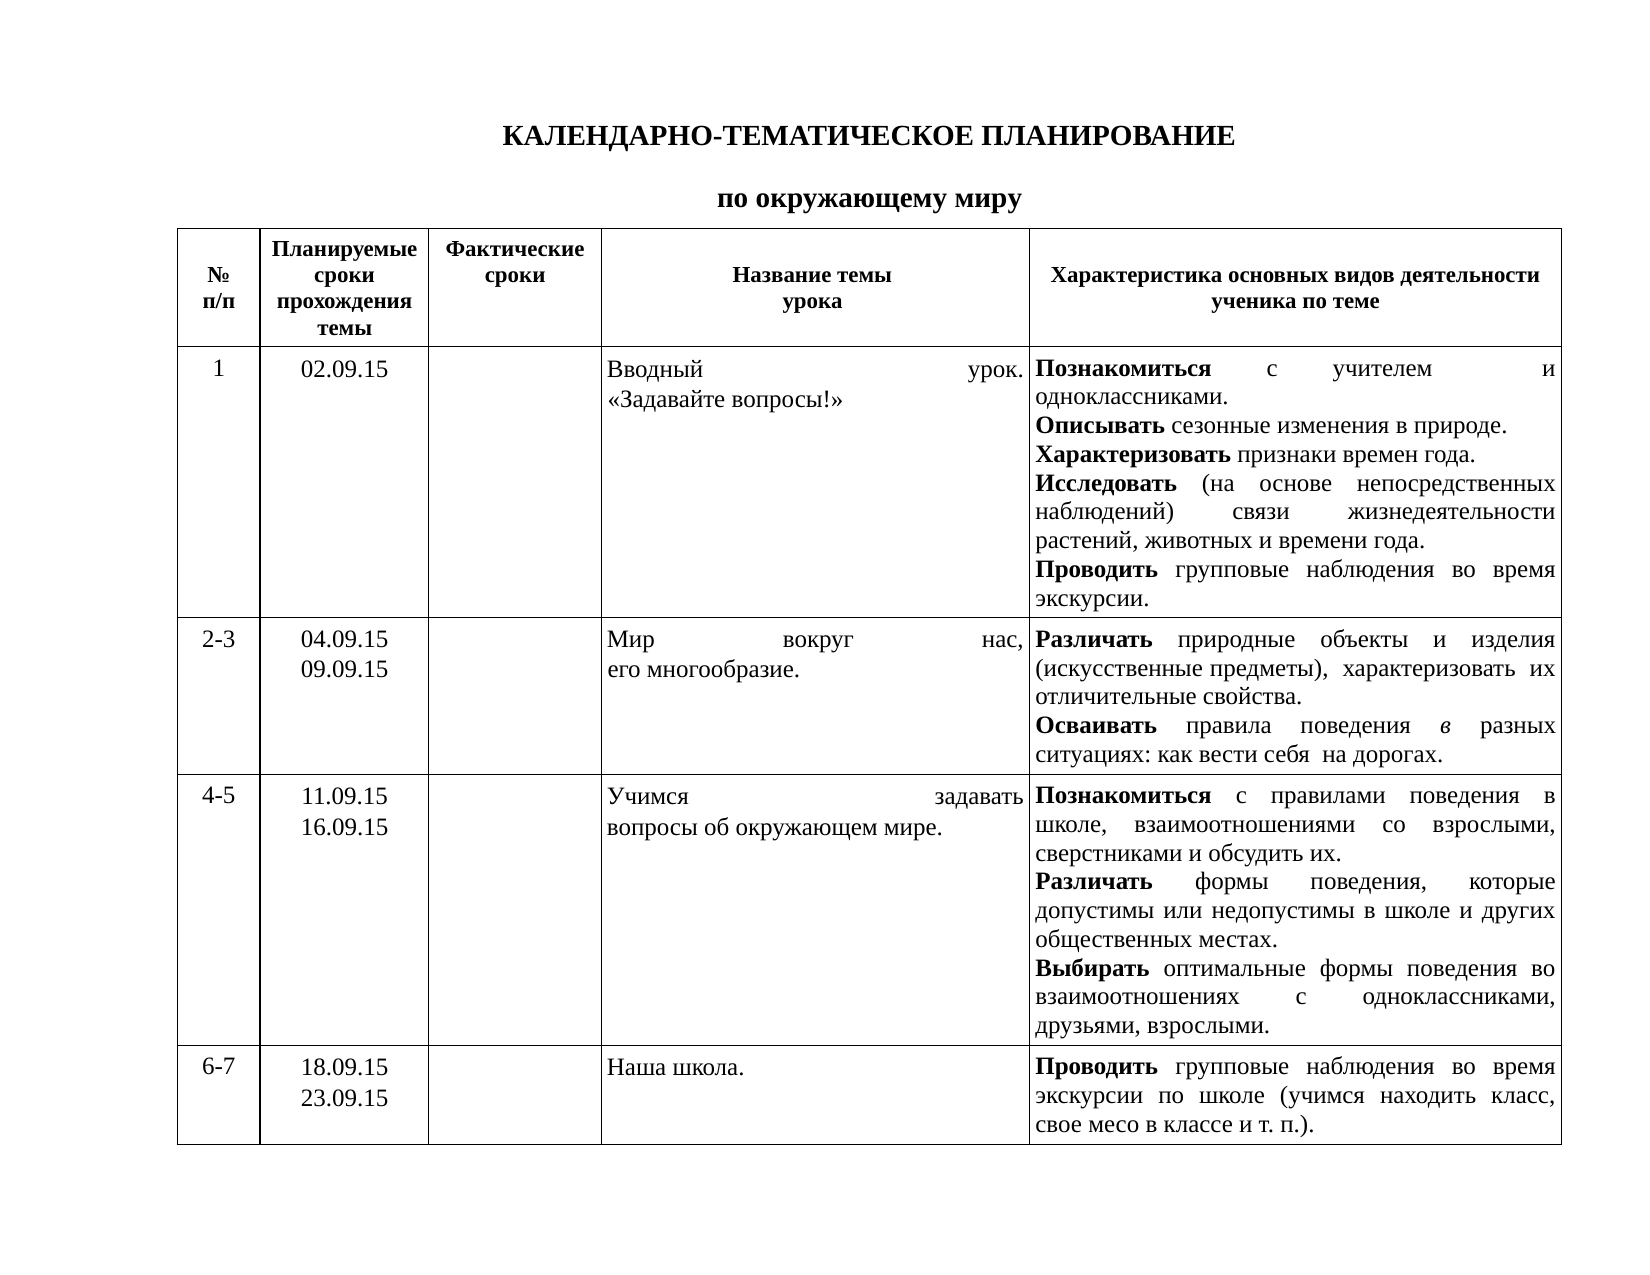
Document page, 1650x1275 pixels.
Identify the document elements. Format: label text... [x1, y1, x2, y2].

table_cell Учимся задавать вопросы об окружающем мире. [602, 775, 1029, 1045]
table_cell Познакомиться с правилами поведения в школе, взаимоотношениями со взрослыми, сверстниками и обсудить их. Различать формы поведения, которые допустимы или недопустимы в школе и других общественных местах. Выбирать оптимальные формы поведения во взаимоотношениях с одноклассниками, друзьями, взрослыми. [1030, 775, 1561, 1045]
table_cell Вводный урок. «Задавайте вопросы!» [602, 347, 1029, 617]
text по окружающему миру [177, 180, 1561, 214]
table_cell [429, 347, 601, 617]
table_cell 4-5 [178, 775, 259, 1045]
table_cell Проводить групповые наблюдения во время экскурсии по школе (учимся находить класс, свое мес­о в классе и т. п.). [1030, 1046, 1561, 1143]
table_header Фактические сроки [429, 229, 601, 346]
table_cell 02.09.15 [261, 347, 428, 617]
table_cell [429, 618, 601, 773]
table_cell 11.09.15 16.09.15 [261, 775, 428, 1045]
table_cell [429, 1046, 601, 1143]
table_cell 18.09.15 23.09.15 [261, 1046, 428, 1143]
table_cell 2-3 [178, 618, 259, 773]
table_header № п/п [178, 229, 259, 346]
table_cell 1 [178, 347, 259, 617]
table_cell Наша школа. [602, 1046, 1029, 1143]
table_header Характеристика основных видов деятельности ученика по теме [1030, 229, 1561, 346]
table_cell Различать природные объекты и изделия (искусственные предметы), характеризовать их отличительные свойства. Осваивать правила поведения в разных ситуациях: как вести себя на дорогах. [1030, 618, 1561, 773]
table_cell Мир вокруг нас, его многообразие. [602, 618, 1029, 773]
text КАЛЕНДАРНО-ТЕМАТИЧЕСКОЕ ПЛАНИРОВАНИЕ [177, 118, 1561, 152]
table_cell Познакомиться с учителем и одноклассниками. Описывать сезонные изменения в природе. Характеризовать признаки времен года. Исследовать (на основе непосредственных наблюдений) связи жизнедеятельности растений, животных и времени года. Проводить групповые наблюдения во время экскурсии. [1030, 347, 1561, 617]
table_cell 6-7 [178, 1046, 259, 1143]
table_cell 04.09.15 09.09.15 [261, 618, 428, 773]
table_header Планируемые сроки прохождения темы [261, 229, 428, 346]
table_cell [429, 775, 601, 1045]
table_header Название темы урока [602, 229, 1029, 346]
